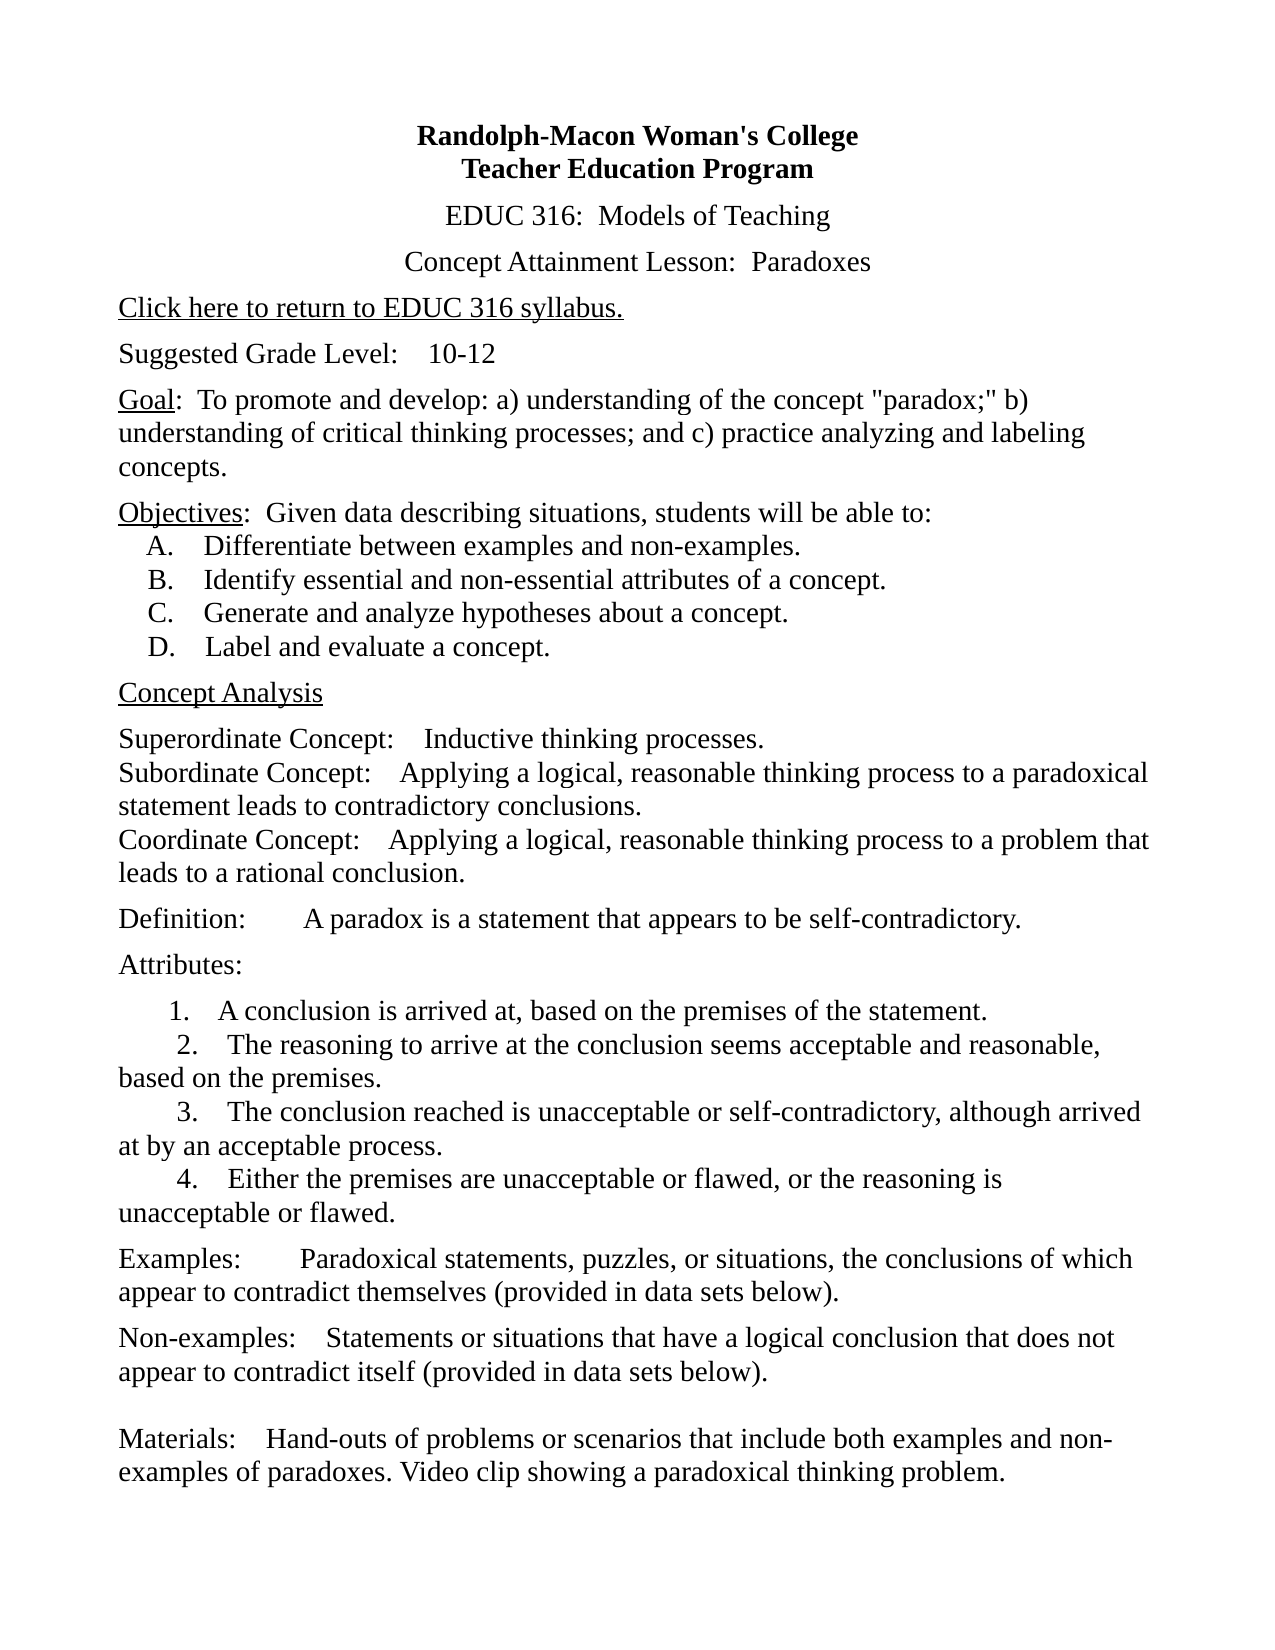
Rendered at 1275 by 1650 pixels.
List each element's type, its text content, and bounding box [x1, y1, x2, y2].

text Concept Analysis [118, 675, 1157, 709]
text Suggested Grade Level: 10-12 [118, 336, 1157, 369]
text EDUC 316: Models of Teaching [118, 198, 1157, 231]
text Non-examples: Statements or situations that have a logical conclusion that does not appear to contradict itself (provided in data sets below). Materials: Hand-outs of problems or scenarios that include both examples and non-examples of paradoxes. Video clip showing a paradoxical thinking problem. [118, 1320, 1157, 1488]
text Superordinate Concept: Inductive thinking processes. Subordinate Concept: Applying a logical, reasonable thinking process to a paradoxical statement leads to contradictory conclusions. Coordinate Concept: Applying a logical, reasonable thinking process to a problem that leads to a rational conclusion. [118, 721, 1157, 889]
text Examples: Paradoxical statements, puzzles, or situations, the conclusions of which appear to contradict themselves (provided in data sets below). [118, 1241, 1157, 1308]
text Attributes: [118, 947, 1157, 981]
text Click here to return to EDUC 316 syllabus. [118, 290, 1157, 323]
text Concept Attainment Lesson: Paradoxes [118, 244, 1157, 277]
text 1. A conclusion is arrived at, based on the premises of the statement. 2. The reasoning to arrive at the conclusion seems acceptable and reasonable, based on the premises. 3. The conclusion reached is unacceptable or self-contradictory, although arrived at by an acceptable process. 4. Either the premises are unacceptable or flawed, or the reasoning is unacceptable or flawed. [118, 993, 1157, 1228]
text Goal: To promote and develop: a) understanding of the concept "paradox;" b) understanding of critical thinking processes; and c) practice analyzing and labeling concepts. [118, 382, 1157, 482]
text Randolph-Macon Woman's College Teacher Education Program [118, 118, 1157, 185]
text Objectives: Given data describing situations, students will be able to: A. Differentiate between examples and non-examples. B. Identify essential and non-essential attributes of a concept. C. Generate and analyze hypotheses about a concept. D. Label and evaluate a concept. [118, 495, 1157, 663]
text Definition: A paradox is a statement that appears to be self-contradictory. [118, 901, 1157, 935]
